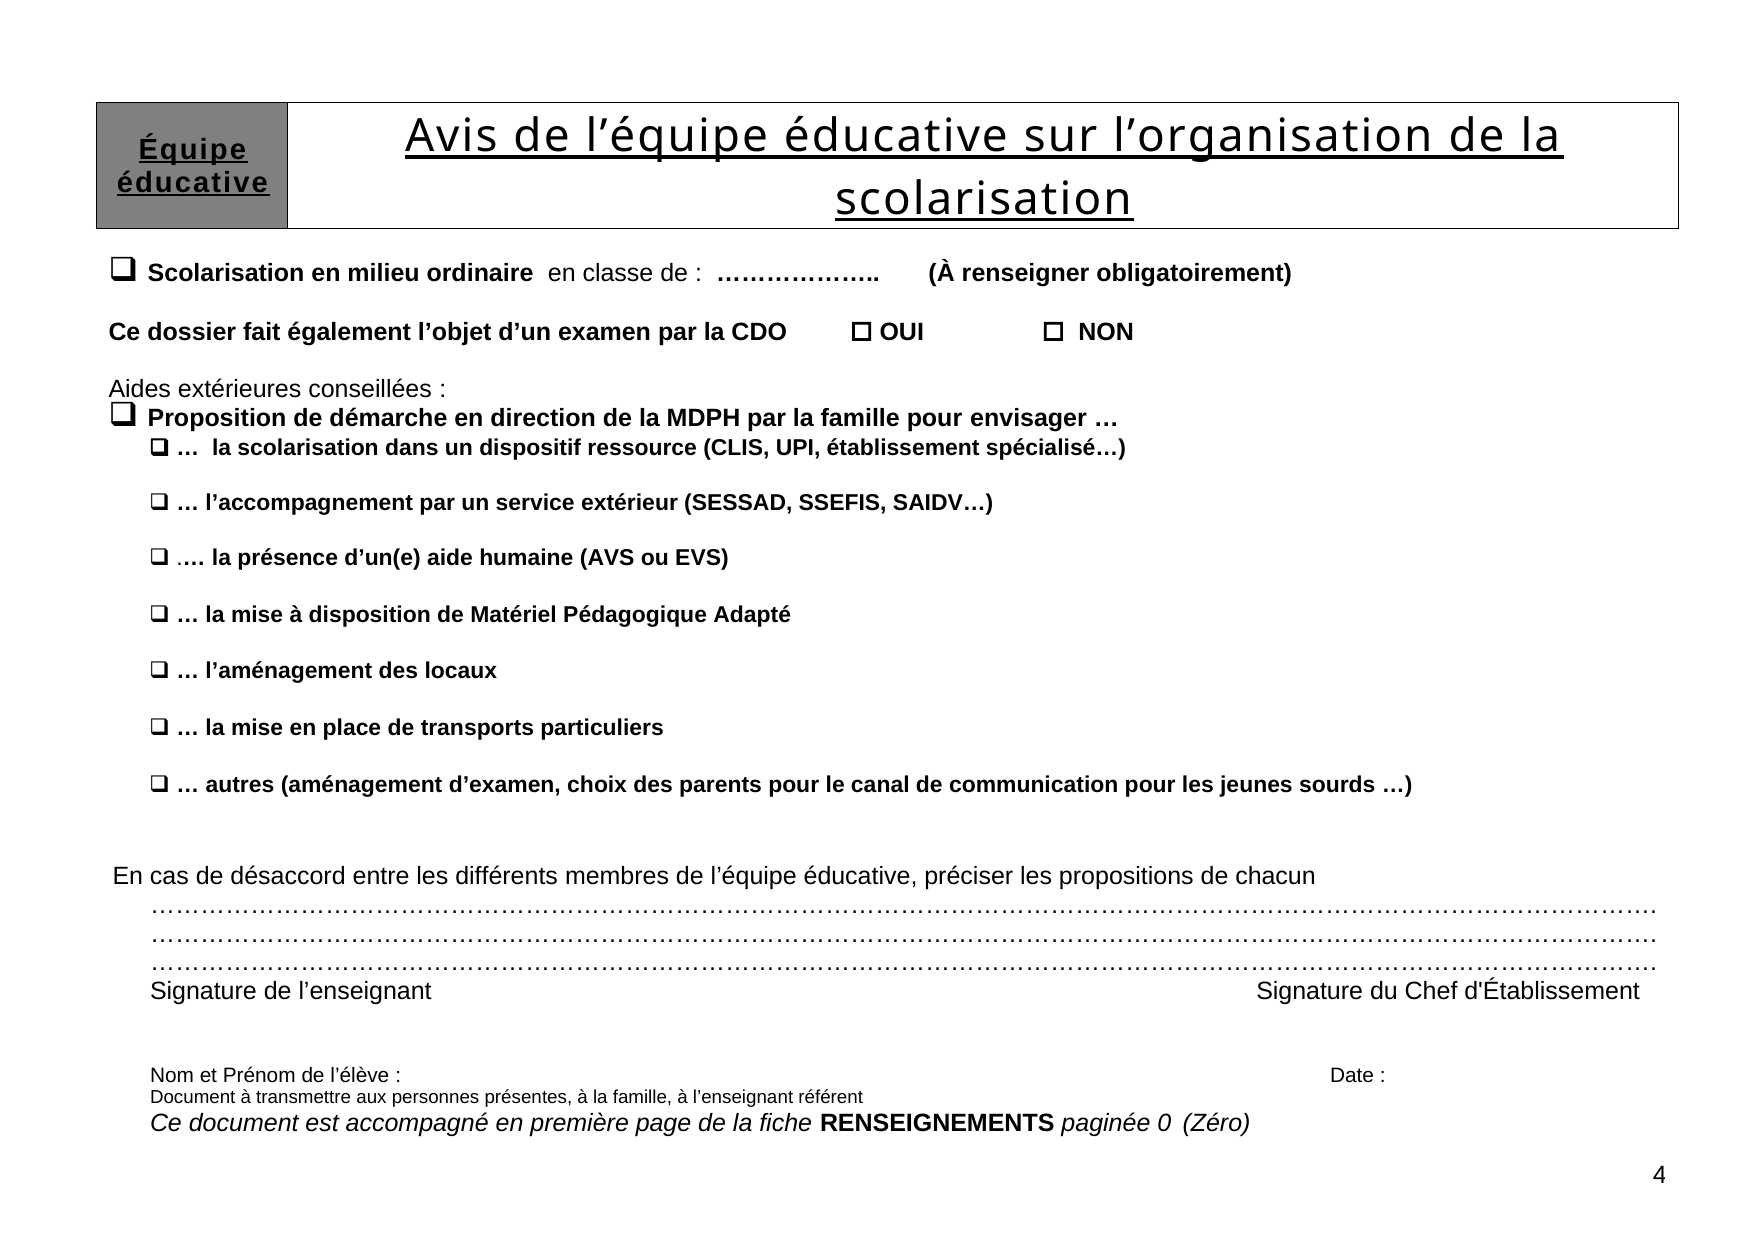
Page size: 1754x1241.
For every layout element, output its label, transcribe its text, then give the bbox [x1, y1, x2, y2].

table_header  Scolarisation en milieu ordinaire en classe de : ……………….. (À renseigner obligatoirement) Ce dossier fait également l’objet d’un examen par la CDO  OUI  NON Aides extérieures conseillées : [101, 258, 1668, 403]
text ………………………………………………………………………………………………………………………………………………………………. [150, 919, 1724, 947]
text ………………………………………………………………………………………………………………………………………………………………. [150, 890, 1724, 919]
table_header Avis de l’équipe éducative sur l’organisation de la scolarisation [288, 103, 1678, 228]
text Ce document est accompagné en première page de la fiche RENSEIGNEMENTS paginée 0 (Zéro) [150, 1108, 1724, 1137]
text En cas de désaccord entre les différents membres de l’équipe éducative, préciser les propositions de chacun [112, 861, 1724, 890]
table_cell  Proposition de démarche en direction de la MDPH par la famille pour envisager … [101, 403, 1668, 434]
text ………………………………………………………………………………………………………………………………………………………………. [150, 947, 1724, 976]
text Nom et Prénom de l’élève : Date : [150, 1062, 1724, 1086]
text Document à transmettre aux personnes présentes, à la famille, à l’enseignant référent [150, 1086, 1724, 1108]
table_cell  … la scolarisation dans un dispositif ressource (CLIS, UPI, établissement spécialisé…)  … l’accompagnement par un service extérieur (SESSAD, SSEFIS, SAIDV…)  .… la présence d’un(e) aide humaine (AVS ou EVS)  … la mise à disposition de Matériel Pédagogique Adapté  … l’aménagement des locaux  … la mise en place de transports particuliers  … autres (aménagement d’examen, choix des parents pour le canal de communication pour les jeunes sourds …) [142, 434, 1668, 861]
table_cell [101, 434, 142, 861]
table_header Équipe éducative [97, 103, 287, 228]
text Signature de l’enseignant Signature du Chef d'Établissement [150, 976, 1724, 1005]
